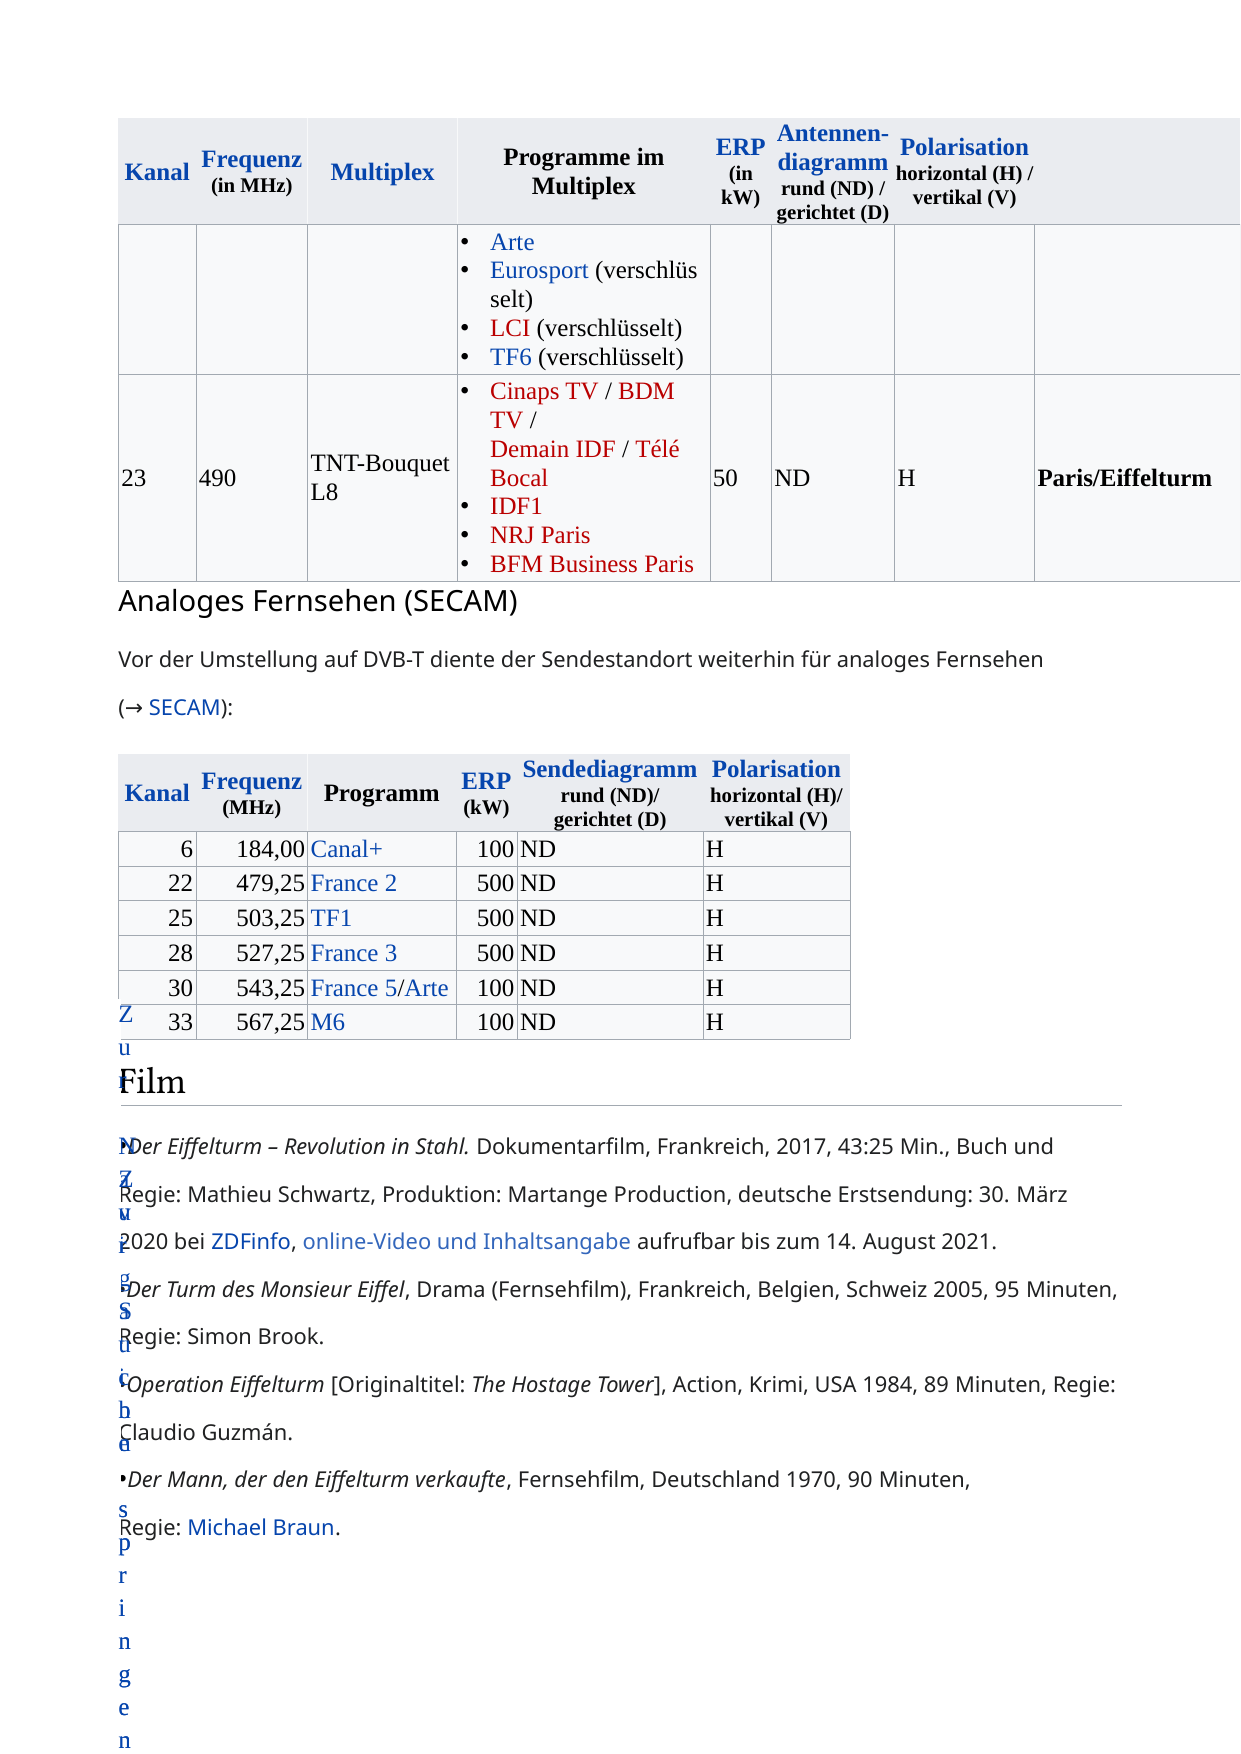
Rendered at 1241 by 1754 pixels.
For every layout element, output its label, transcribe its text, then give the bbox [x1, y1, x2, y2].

table_cell H [704, 901, 850, 935]
table_header Frequenz (in MHz) [196, 118, 307, 224]
table_header Kanal [118, 118, 196, 224]
table_cell H [704, 936, 850, 969]
table_cell Paris/Eiffelturm, Villebon-sur-Yvette, Sannois, Chennevières-sur-Marne [1035, 225, 1240, 373]
table_cell H [704, 971, 850, 1004]
table_cell 100 [457, 832, 517, 866]
table_cell ND [518, 901, 703, 935]
table_header Gleichwellennetz (SFN) [1034, 118, 1240, 224]
table_header Polarisation horizontal (H) / vertikal (V) [894, 118, 1034, 224]
table_header Frequenz (MHz) [196, 754, 307, 831]
table_cell H [704, 867, 850, 900]
table_cell Paris/Eiffelturm [1035, 375, 1240, 581]
subtitle Film [121, 1060, 1122, 1105]
table_cell 33 [121, 1005, 196, 1039]
table_cell 184,00 [197, 832, 307, 866]
table_cell France 5/Arte [308, 971, 456, 1004]
table_cell 543,25 [197, 971, 307, 1004]
list Operation Eiffelturm [Originaltitel: The Hostage Tower], Action, Krimi, USA 1984, 89 Minuten, Regie: Claudio Guzmán. [121, 1369, 1122, 1446]
table_cell 100 [457, 1005, 517, 1039]
table_cell [197, 225, 307, 373]
table_cell ND [518, 867, 703, 900]
table_header Programm [308, 754, 456, 831]
table_header Polarisation horizontal (H)/ vertikal (V) [703, 754, 850, 831]
table_header ERP (in kW) [710, 118, 771, 224]
table_cell 28 [119, 936, 196, 969]
table_cell 567,25 [197, 1005, 307, 1039]
table_cell [308, 225, 457, 373]
table_cell H [704, 1005, 850, 1039]
table_cell Canal+ [308, 832, 456, 866]
table_cell 22 [119, 867, 196, 900]
table_cell 479,25 [197, 867, 307, 900]
table_cell TF1 [308, 901, 456, 935]
table_cell [895, 225, 1034, 373]
table_cell ND [518, 971, 703, 1004]
table_header Programme im Multiplex [458, 118, 710, 224]
table_cell France 2 [308, 867, 456, 900]
table_cell 527,25 [197, 936, 307, 969]
table_cell 30 [119, 971, 196, 1004]
table_cell 500 [457, 936, 517, 969]
table_cell 500 [457, 901, 517, 935]
table_cell 490 [197, 375, 307, 581]
table_cell H [895, 375, 1034, 581]
table_cell France 3 [308, 936, 456, 969]
table_cell 500 [457, 867, 517, 900]
table_cell ND [518, 936, 703, 969]
table_cell Cinaps TV / BDM TV / Demain IDF / Télé Bocal IDF1 NRJ Paris BFM Business Paris [458, 375, 710, 581]
table_header Kanal [118, 754, 196, 831]
table_cell [711, 225, 771, 373]
table_cell H [704, 832, 850, 866]
table_cell 6 [119, 832, 196, 866]
table_cell TNT-Bouquet L8 [308, 375, 457, 581]
list Der Turm des Monsieur Eiffel, Drama (Fernsehfilm), Frankreich, Belgien, Schweiz 2005, 95 Minuten, Regie: Simon Brook. [121, 1274, 1122, 1351]
list Der Mann, der den Eiffelturm verkaufte, Fernsehfilm, Deutschland 1970, 90 Minuten, Regie: Michael Braun. [121, 1464, 1122, 1542]
table_cell 23 [119, 375, 196, 581]
list Der Eiffelturm – Revolution in Stahl. Dokumentarfilm, Frankreich, 2017, 43:25 Min., Buch und Regie: Mathieu Schwartz, Produktion: Martange Production, deutsche Erstsendung: 30. März 2020 bei ZDFinfo, online-Video und Inhaltsangabe aufrufbar bis zum 14. August 2021. [121, 1131, 1122, 1256]
table_cell M6 [308, 1005, 456, 1039]
table_cell 50 [711, 375, 771, 581]
table_header Sendediagramm rund (ND)/ gerichtet (D) [517, 754, 703, 831]
table_cell 503,25 [197, 901, 307, 935]
table_cell TMC Monte Carlo NRJ 12 TF1 Arte Eurosport (verschlüsselt) LCI (verschlüsselt) TF6 (verschlüsselt) [458, 225, 710, 373]
table_cell 25 [119, 901, 196, 935]
text Vor der Umstellung auf DVB-T diente der Sendestandort weiterhin für analoges Fernsehen (→ SECAM): [118, 644, 1122, 722]
table_cell [772, 225, 894, 373]
table_cell ND [518, 832, 703, 866]
table_cell ND [518, 1005, 703, 1039]
table_cell ND [772, 375, 894, 581]
table_cell [119, 225, 196, 373]
subtitle Analoges Fernsehen (SECAM) [118, 582, 1122, 620]
table_header Antennen- diagramm rund (ND) / gerichtet (D) [771, 118, 894, 224]
table_header Multiplex [308, 118, 457, 224]
table_header ERP (kW) [456, 754, 517, 831]
table_cell 100 [457, 971, 517, 1004]
